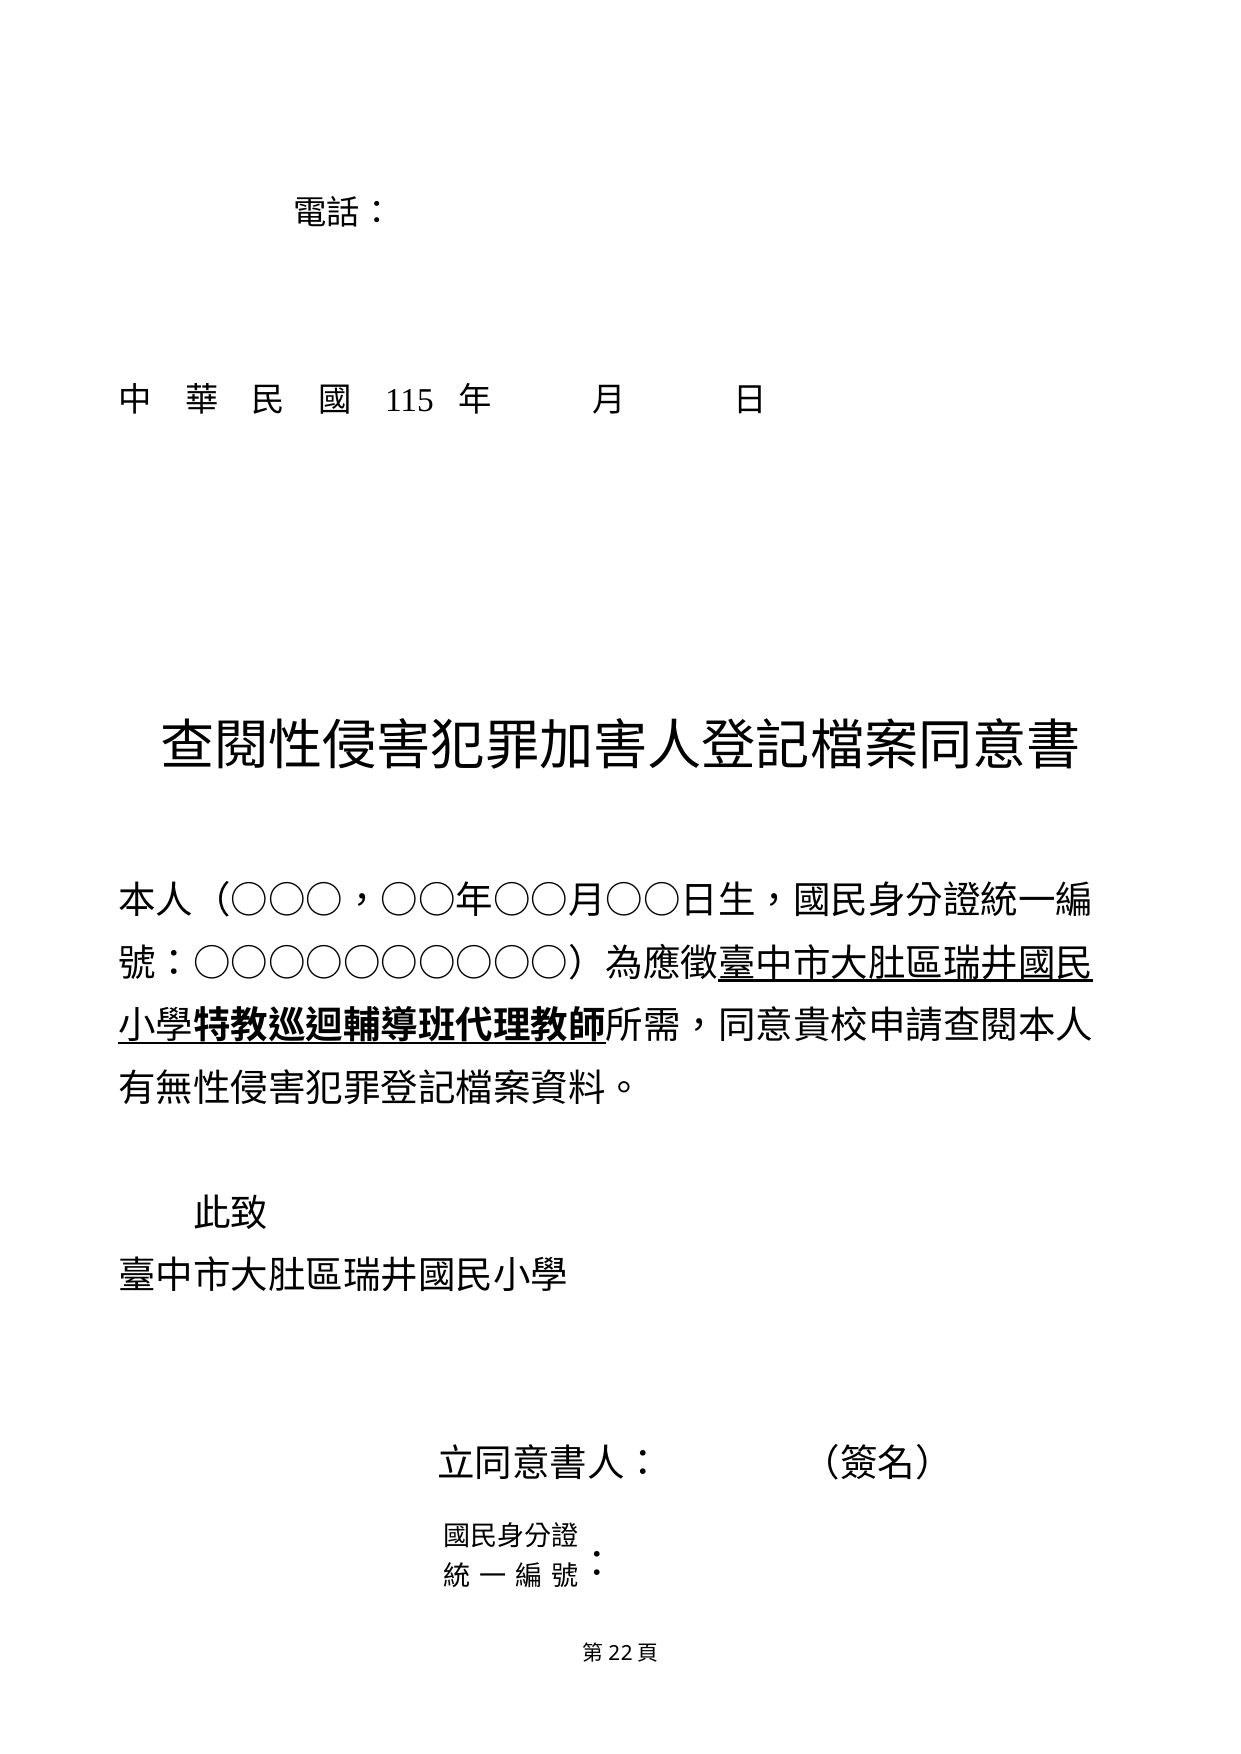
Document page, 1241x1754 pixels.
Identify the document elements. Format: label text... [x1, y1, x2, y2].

text 此致 [118, 1168, 1122, 1231]
text 查閱性侵害犯罪加害人登記檔案同意書 [118, 668, 1122, 793]
text 電話： [118, 168, 1122, 231]
text 立同意書人： （簽名） [118, 1418, 1122, 1481]
text 臺中市大肚區瑞井國民小學 [118, 1231, 1122, 1293]
text 國民身分證統一編號： [118, 1481, 1122, 1606]
text 本人（○○○，○○年○○月○○日生，國民身分證統一編號：○○○○○○○○○○）為應徵臺中市大肚區瑞井國民小學特教巡迴輔導班代理教師所需，同意貴校申請查閱本人有無性侵害犯罪登記檔案資料。 [118, 856, 1122, 1106]
text 中 華 民 國 115 年 月 日 [118, 356, 1122, 418]
